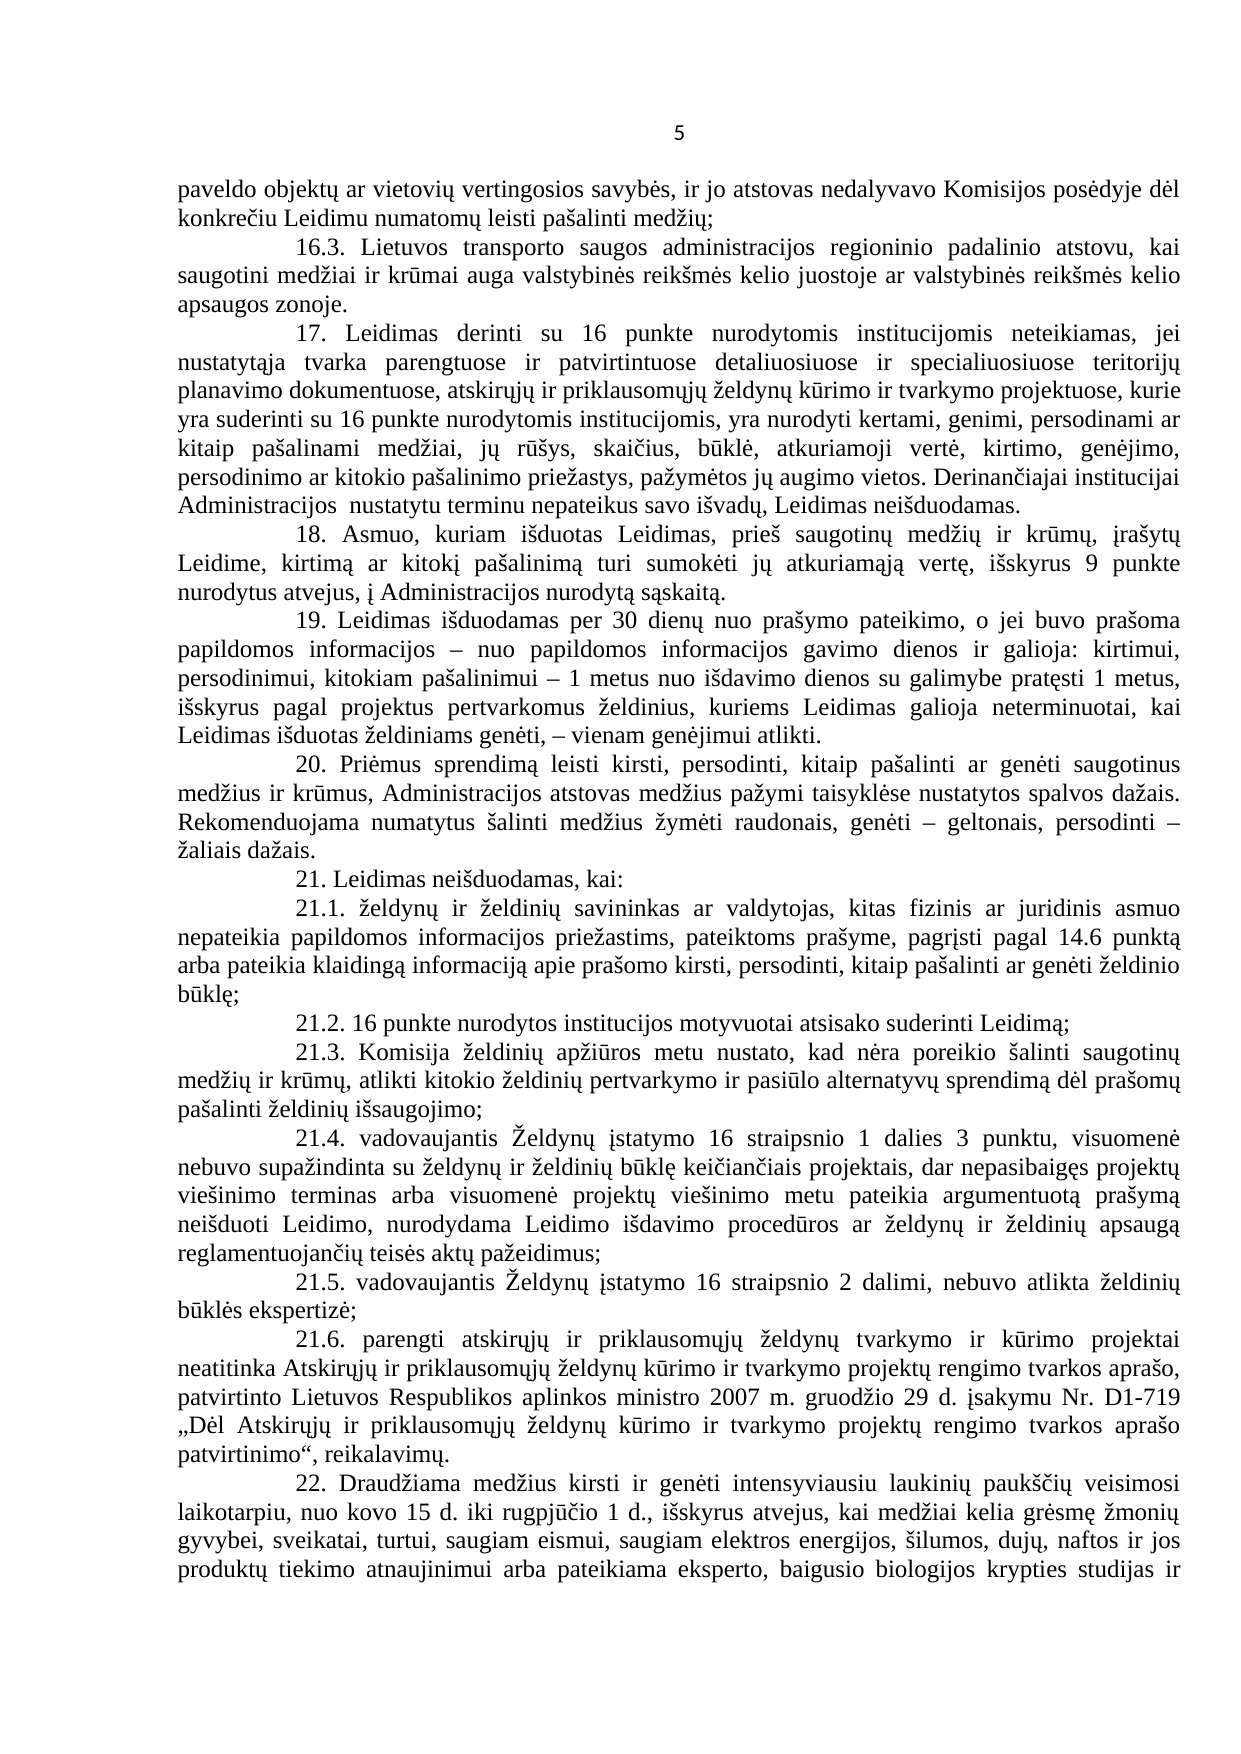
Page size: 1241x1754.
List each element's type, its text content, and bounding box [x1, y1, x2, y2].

text 21.4. vadovaujantis Želdynų įstatymo 16 straipsnio 1 dalies 3 punktu, visuomenė nebuvo supažindinta su želdynų ir želdinių būklę keičiančiais projektais, dar nepasibaigęs projektų viešinimo terminas arba visuomenė projektų viešinimo metu pateikia argumentuotą prašymą neišduoti Leidimo, nurodydama Leidimo išdavimo procedūros ar želdynų ir želdinių apsaugą reglamentuojančių teisės aktų pažeidimus; [177, 1123, 1181, 1267]
text 18. Asmuo, kuriam išduotas Leidimas, prieš saugotinų medžių ir krūmų, įrašytų Leidime, kirtimą ar kitokį pašalinimą turi sumokėti jų atkuriamąją vertę, išskyrus 9 punkte nurodytus atvejus, į Administracijos nurodytą sąskaitą. [177, 519, 1181, 605]
text 21.2. 16 punkte nurodytos institucijos motyvuotai atsisako suderinti Leidimą; [177, 1008, 1181, 1037]
text paveldo objektų ar vietovių vertingosios savybės, ir jo atstovas nedalyvavo Komisijos posėdyje dėl konkrečiu Leidimu numatomų leisti pašalinti medžių; [177, 174, 1181, 232]
text 20. Priėmus sprendimą leisti kirsti, persodinti, kitaip pašalinti ar genėti saugotinus medžius ir krūmus, Administracijos atstovas medžius pažymi taisyklėse nustatytos spalvos dažais. Rekomenduojama numatytus šalinti medžius žymėti raudonais, genėti – geltonais, persodinti – žaliais dažais. [177, 749, 1181, 864]
text 21.5. vadovaujantis Želdynų įstatymo 16 straipsnio 2 dalimi, nebuvo atlikta želdinių būklės ekspertizė; [177, 1267, 1181, 1324]
text 19. Leidimas išduodamas per 30 dienų nuo prašymo pateikimo, o jei buvo prašoma papildomos informacijos – nuo papildomos informacijos gavimo dienos ir galioja: kirtimui, persodinimui, kitokiam pašalinimui – 1 metus nuo išdavimo dienos su galimybe pratęsti 1 metus, išskyrus pagal projektus pertvarkomus želdinius, kuriems Leidimas galioja neterminuotai, kai Leidimas išduotas želdiniams genėti, – vienam genėjimui atlikti. [177, 605, 1181, 749]
text 21.1. želdynų ir želdinių savininkas ar valdytojas, kitas fizinis ar juridinis asmuo nepateikia papildomos informacijos priežastims, pateiktoms prašyme, pagrįsti pagal 14.6 punktą arba pateikia klaidingą informaciją apie prašomo kirsti, persodinti, kitaip pašalinti ar genėti želdinio būklę; [177, 893, 1181, 1008]
text 16.3. Lietuvos transporto saugos administracijos regioninio padalinio atstovu, kai saugotini medžiai ir krūmai auga valstybinės reikšmės kelio juostoje ar valstybinės reikšmės kelio apsaugos zonoje. [177, 232, 1181, 318]
text 21. Leidimas neišduodamas, kai: [177, 864, 1181, 893]
text 22. Draudžiama medžius kirsti ir genėti intensyviausiu laukinių paukščių veisimosi laikotarpiu, nuo kovo 15 d. iki rugpjūčio 1 d., išskyrus atvejus, kai medžiai kelia grėsmę žmonių gyvybei, sveikatai, turtui, saugiam eismui, saugiam elektros energijos, šilumos, dujų, naftos ir jos produktų tiekimo atnaujinimui arba pateikiama eksperto, baigusio biologijos krypties studijas ir [177, 1468, 1181, 1583]
text 21.3. Komisija želdinių apžiūros metu nustato, kad nėra poreikio šalinti saugotinų medžių ir krūmų, atlikti kitokio želdinių pertvarkymo ir pasiūlo alternatyvų sprendimą dėl prašomų pašalinti želdinių išsaugojimo; [177, 1037, 1181, 1123]
text 21.6. parengti atskirųjų ir priklausomųjų želdynų tvarkymo ir kūrimo projektai neatitinka Atskirųjų ir priklausomųjų želdynų kūrimo ir tvarkymo projektų rengimo tvarkos aprašo, patvirtinto Lietuvos Respublikos aplinkos ministro 2007 m. gruodžio 29 d. įsakymu Nr. D1-719 „Dėl Atskirųjų ir priklausomųjų želdynų kūrimo ir tvarkymo projektų rengimo tvarkos aprašo patvirtinimo“, reikalavimų. [177, 1324, 1181, 1468]
text 17. Leidimas derinti su 16 punkte nurodytomis institucijomis neteikiamas, jei nustatytąja tvarka parengtuose ir patvirtintuose detaliuosiuose ir specialiuosiuose teritorijų planavimo dokumentuose, atskirųjų ir priklausomųjų želdynų kūrimo ir tvarkymo projektuose, kurie yra suderinti su 16 punkte nurodytomis institucijomis, yra nurodyti kertami, genimi, persodinami ar kitaip pašalinami medžiai, jų rūšys, skaičius, būklė, atkuriamoji vertė, kirtimo, genėjimo, persodinimo ar kitokio pašalinimo priežastys, pažymėtos jų augimo vietos. Derinančiajai institucijai Administracijos nustatytu terminu nepateikus savo išvadų, Leidimas neišduodamas. [177, 318, 1181, 519]
